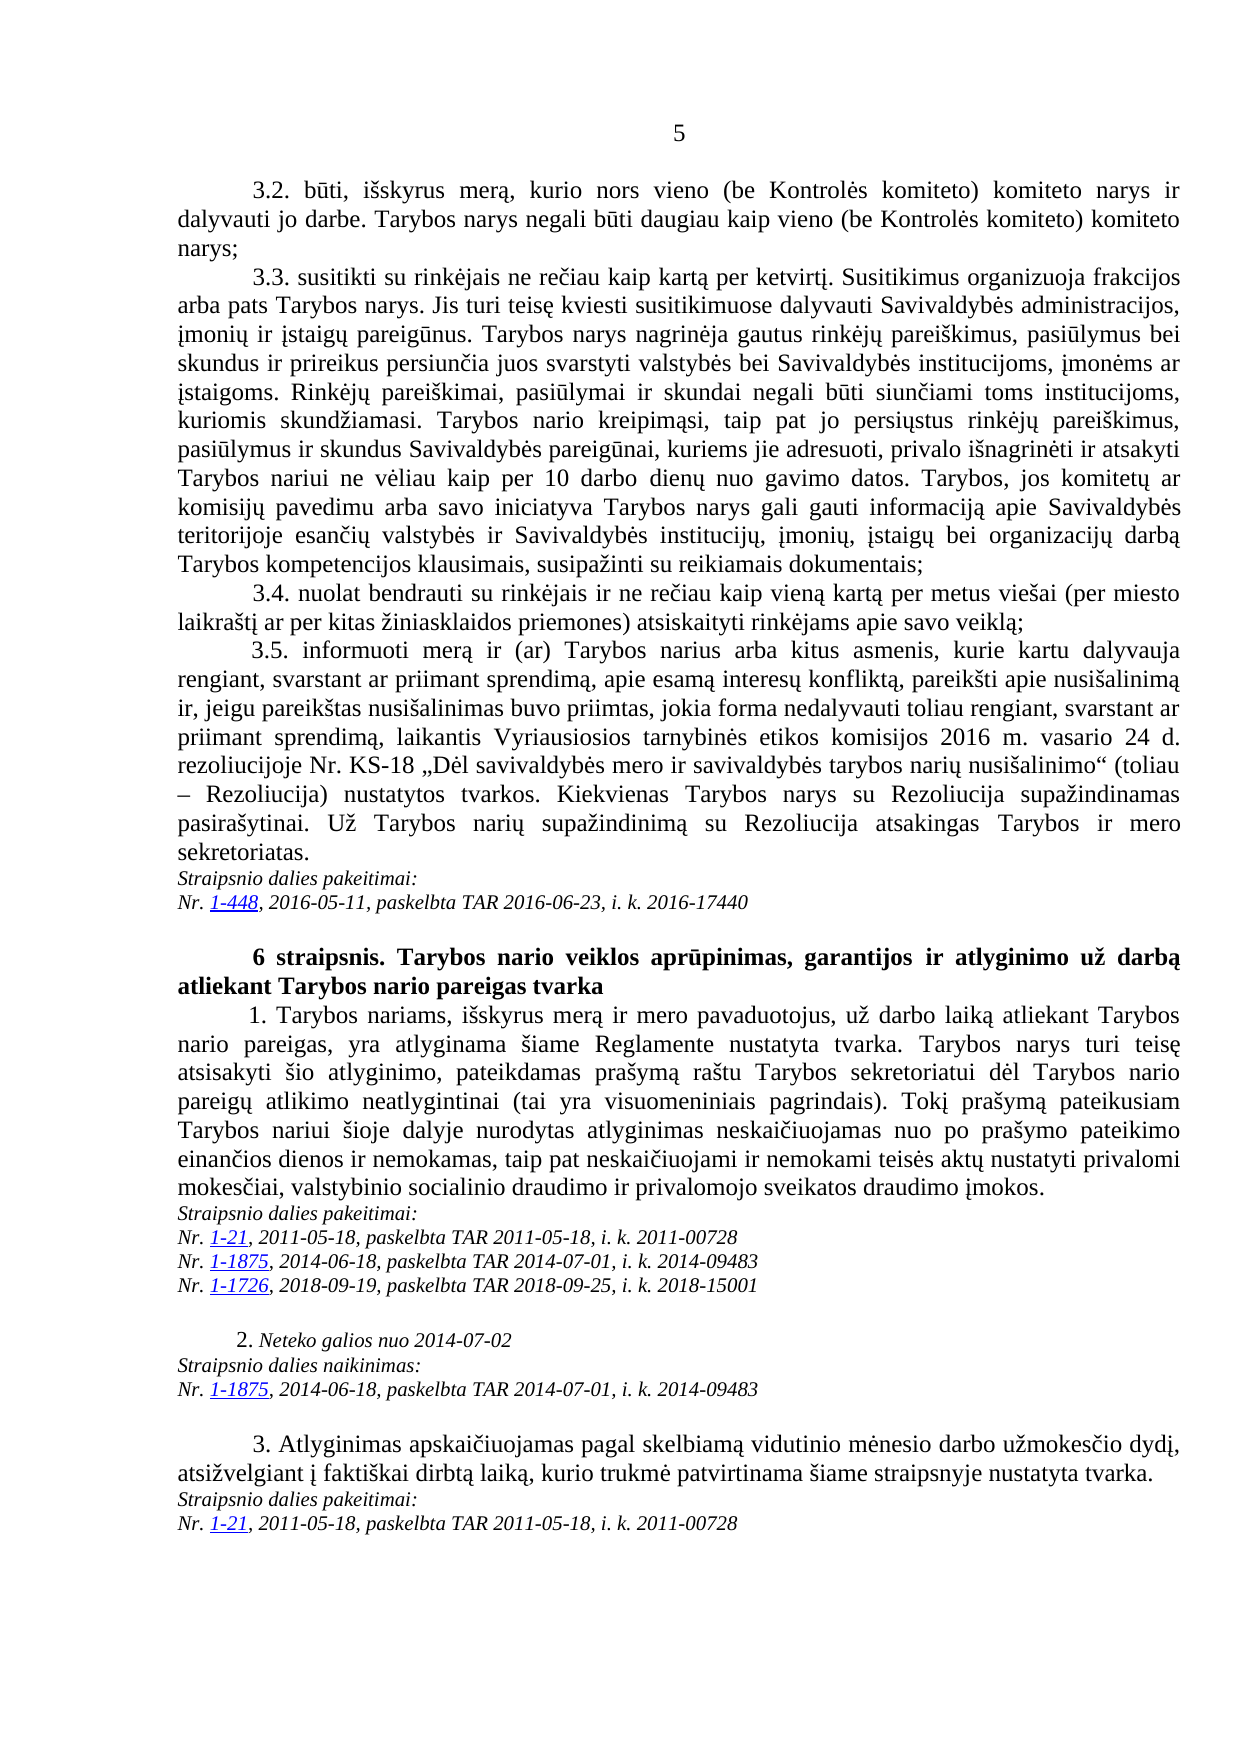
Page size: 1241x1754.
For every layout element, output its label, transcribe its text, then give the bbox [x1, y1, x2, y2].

text Straipsnio dalies pakeitimai: [177, 1201, 1181, 1225]
text 2. Neteko galios nuo 2014-07-02 [177, 1326, 1181, 1353]
text 6 straipsnis. Tarybos nario veiklos aprūpinimas, garantijos ir atlyginimo už darbą atliekant Tarybos nario pareigas tvarka [177, 942, 1181, 1000]
text Nr. 1-1875, 2014-06-18, paskelbta TAR 2014-07-01, i. k. 2014-09483 [177, 1249, 1181, 1273]
text 3. Atlyginimas apskaičiuojamas pagal skelbiamą vidutinio mėnesio darbo užmokesčio dydį, atsižvelgiant į faktiškai dirbtą laiką, kurio trukmė patvirtinama šiame straipsnyje nustatyta tvarka. [177, 1429, 1181, 1487]
text 3.4. nuolat bendrauti su rinkėjais ir ne rečiau kaip vieną kartą per metus viešai (per miesto laikraštį ar per kitas žiniasklaidos priemones) atsiskaityti rinkėjams apie savo veiklą; [177, 578, 1181, 636]
text Nr. 1-1875, 2014-06-18, paskelbta TAR 2014-07-01, i. k. 2014-09483 [177, 1377, 1181, 1401]
text 3.5. informuoti merą ir (ar) Tarybos narius arba kitus asmenis, kurie kartu dalyvauja rengiant, svarstant ar priimant sprendimą, apie esamą interesų konfliktą, pareikšti apie nusišalinimą ir, jeigu pareikštas nusišalinimas buvo priimtas, jokia forma nedalyvauti toliau rengiant, svarstant ar priimant sprendimą, laikantis Vyriausiosios tarnybinės etikos komisijos 2016 m. vasario 24 d. rezoliucijoje Nr. KS-18 „Dėl savivaldybės mero ir savivaldybės tarybos narių nusišalinimo“ (toliau – Rezoliucija) nustatytos tvarkos. Kiekvienas Tarybos narys su Rezoliucija supažindinamas pasirašytinai. Už Tarybos narių supažindinimą su Rezoliucija atsakingas Tarybos ir mero sekretoriatas. [177, 636, 1181, 866]
text Straipsnio dalies pakeitimai: [177, 866, 1181, 890]
text Nr. 1-1726, 2018-09-19, paskelbta TAR 2018-09-25, i. k. 2018-15001 [177, 1273, 1181, 1297]
text Straipsnio dalies naikinimas: [177, 1353, 1181, 1377]
text 3.2. būti, išskyrus merą, kurio nors vieno (be Kontrolės komiteto) komiteto narys ir dalyvauti jo darbe. Tarybos narys negali būti daugiau kaip vieno (be Kontrolės komiteto) komiteto narys; [177, 176, 1181, 262]
text Nr. 1-21, 2011-05-18, paskelbta TAR 2011-05-18, i. k. 2011-00728 [177, 1511, 1181, 1535]
text 1. Tarybos nariams, išskyrus merą ir mero pavaduotojus, už darbo laiką atliekant Tarybos nario pareigas, yra atlyginama šiame Reglamente nustatyta tvarka. Tarybos narys turi teisę atsisakyti šio atlyginimo, pateikdamas prašymą raštu Tarybos sekretoriatui dėl Tarybos nario pareigų atlikimo neatlygintinai (tai yra visuomeniniais pagrindais). Tokį prašymą pateikusiam Tarybos nariui šioje dalyje nurodytas atlyginimas neskaičiuojamas nuo po prašymo pateikimo einančios dienos ir nemokamas, taip pat neskaičiuojami ir nemokami teisės aktų nustatyti privalomi mokesčiai, valstybinio socialinio draudimo ir privalomojo sveikatos draudimo įmokos. [177, 1000, 1181, 1201]
text Nr. 1-21, 2011-05-18, paskelbta TAR 2011-05-18, i. k. 2011-00728 [177, 1225, 1181, 1249]
text Straipsnio dalies pakeitimai: [177, 1487, 1181, 1511]
text 3.3. susitikti su rinkėjais ne rečiau kaip kartą per ketvirtį. Susitikimus organizuoja frakcijos arba pats Tarybos narys. Jis turi teisę kviesti susitikimuose dalyvauti Savivaldybės administracijos, įmonių ir įstaigų pareigūnus. Tarybos narys nagrinėja gautus rinkėjų pareiškimus, pasiūlymus bei skundus ir prireikus persiunčia juos svarstyti valstybės bei Savivaldybės institucijoms, įmonėms ar įstaigoms. Rinkėjų pareiškimai, pasiūlymai ir skundai negali būti siunčiami toms institucijoms, kuriomis skundžiamasi. Tarybos nario kreipimąsi, taip pat jo persiųstus rinkėjų pareiškimus, pasiūlymus ir skundus Savivaldybės pareigūnai, kuriems jie adresuoti, privalo išnagrinėti ir atsakyti Tarybos nariui ne vėliau kaip per 10 darbo dienų nuo gavimo datos. Tarybos, jos komitetų ar komisijų pavedimu arba savo iniciatyva Tarybos narys gali gauti informaciją apie Savivaldybės teritorijoje esančių valstybės ir Savivaldybės institucijų, įmonių, įstaigų bei organizacijų darbą Tarybos kompetencijos klausimais, susipažinti su reikiamais dokumentais; [177, 262, 1181, 578]
text Nr. 1-448, 2016-05-11, paskelbta TAR 2016-06-23, i. k. 2016-17440 [177, 890, 1181, 914]
